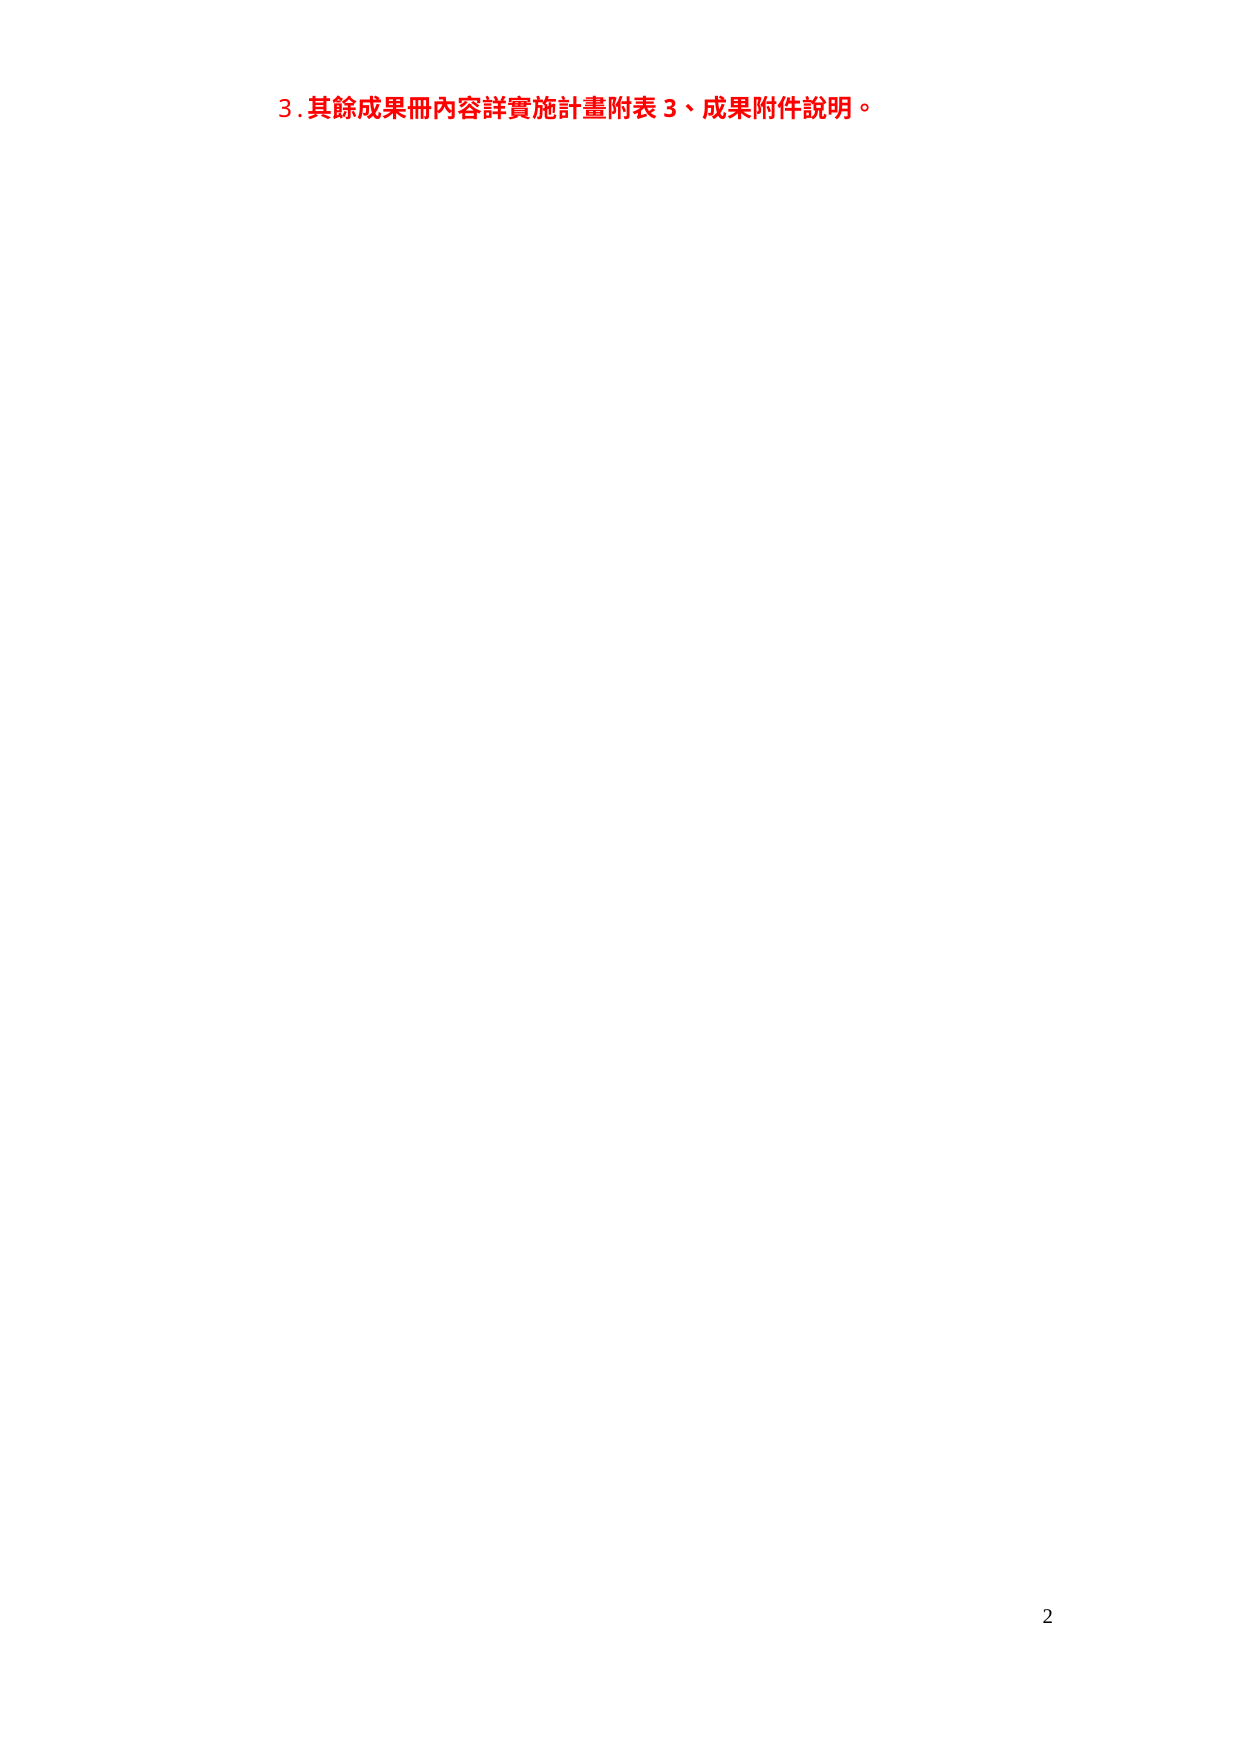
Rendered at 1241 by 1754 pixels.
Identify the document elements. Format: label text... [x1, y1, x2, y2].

text 3.其餘成果冊內容詳實施計畫附表3、成果附件說明。 [187, 89, 1053, 125]
